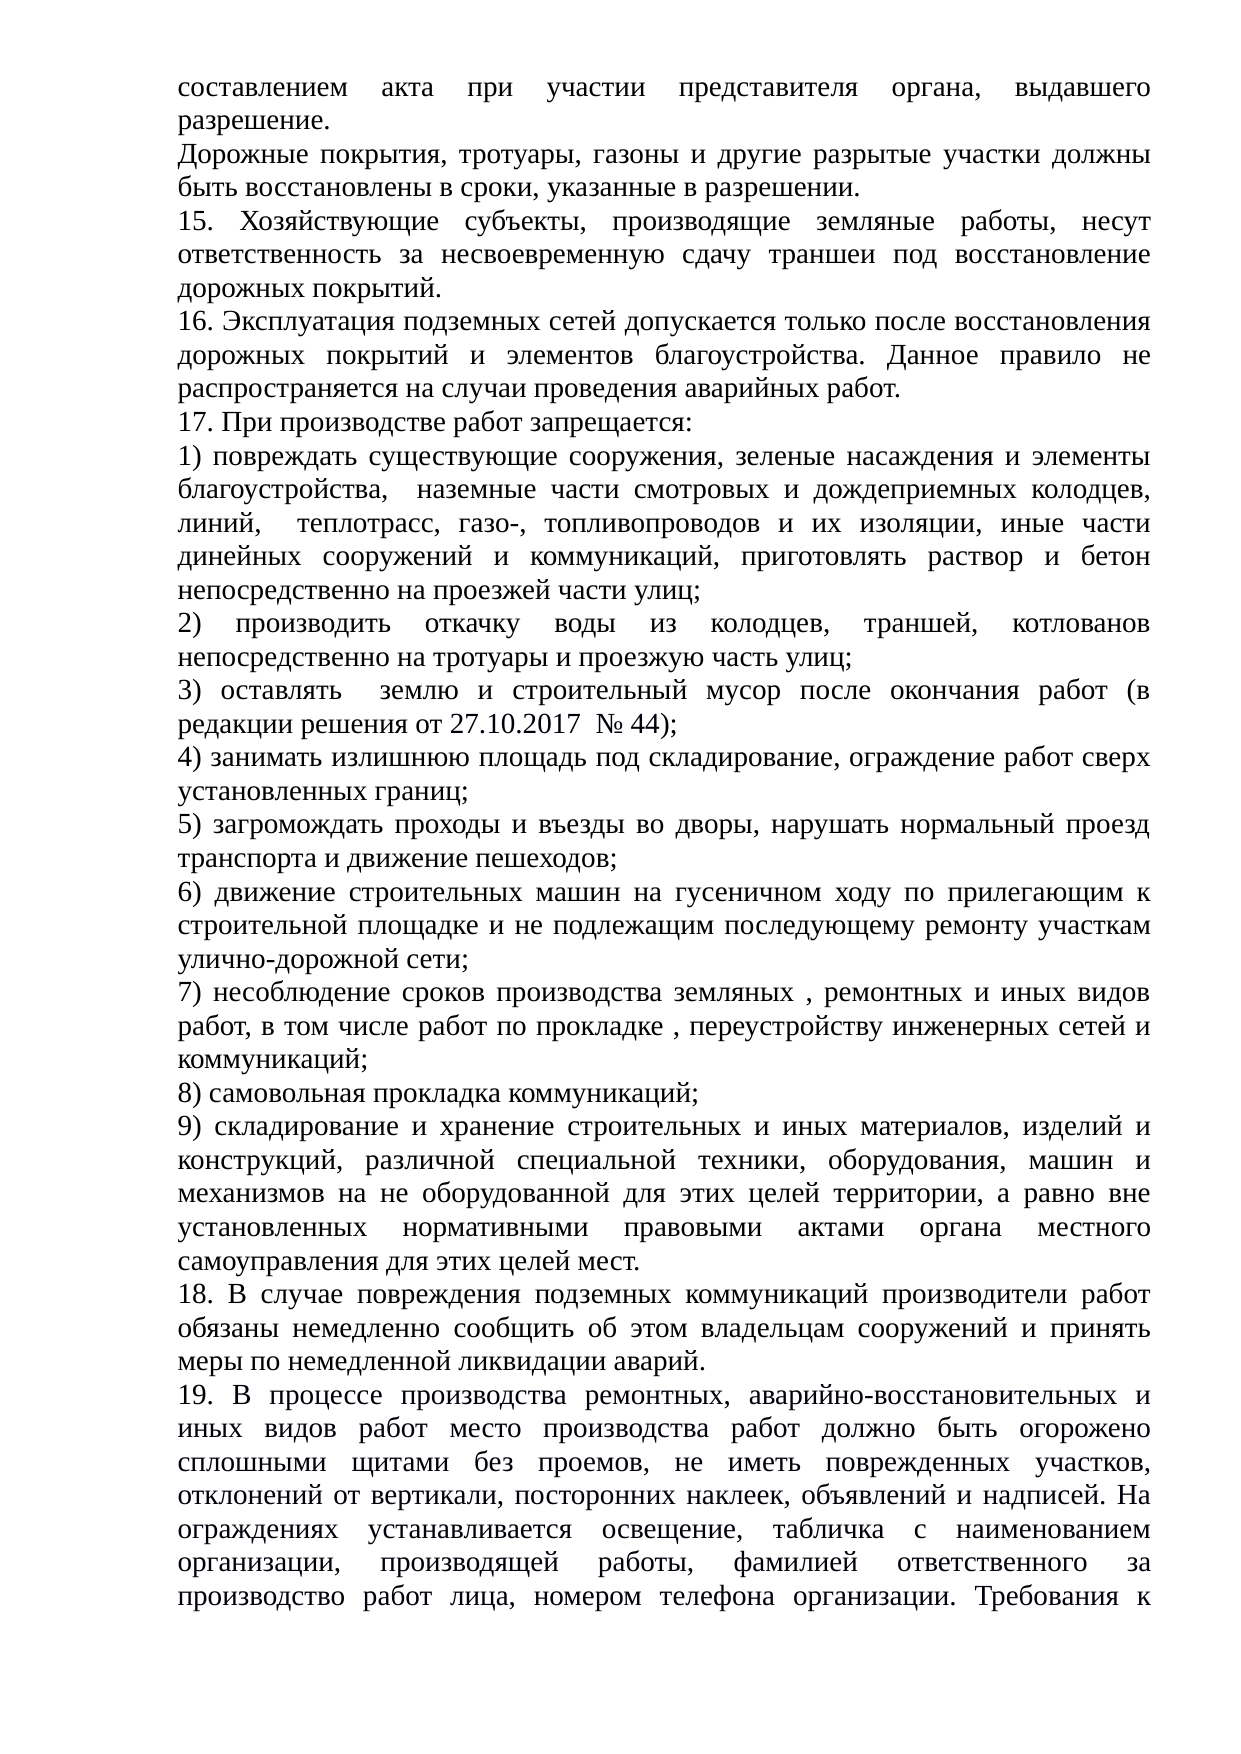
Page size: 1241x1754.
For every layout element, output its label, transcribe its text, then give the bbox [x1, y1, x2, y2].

text 15. Хозяйствующие субъекты, производящие земляные работы, несут ответственность за несвоевременную сдачу траншеи под восстановление дорожных покрытий. [177, 203, 1152, 303]
text 3) оставлять землю и строительный мусор после окончания работ (в редакции решения от 27.10.2017 № 44); [177, 672, 1152, 739]
text 16. Эксплуатация подземных сетей допускается только после восстановления дорожных покрытий и элементов благоустройства. Данное правило не распространяется на случаи проведения аварийных работ. [177, 303, 1152, 404]
text составлением акта при участии представителя органа, выдавшего разрешение. [177, 69, 1152, 136]
text 19. В процессе производства ремонтных, аварийно-восстановительных и иных видов работ место производства работ должно быть огорожено сплошными щитами без проемов, не иметь поврежденных участков, отклонений от вертикали, посторонних наклеек, объявлений и надписей. На ограждениях устанавливается освещение, табличка с наименованием организации, производящей работы, фамилией ответственного за производство работ лица, номером телефона организации. Требования к [177, 1377, 1152, 1612]
text 18. В случае повреждения подземных коммуникаций производители работ обязаны немедленно сообщить об этом владельцам сооружений и принять меры по немедленной ликвидации аварий. [177, 1276, 1152, 1377]
text 2) производить откачку воды из колодцев, траншей, котлованов непосредственно на тротуары и проезжую часть улиц; [177, 605, 1152, 672]
text Дорожные покрытия, тротуары, газоны и другие разрытые участки должны быть восстановлены в сроки, указанные в разрешении. [177, 136, 1152, 203]
text 6) движение строительных машин на гусеничном ходу по прилегающим к строительной площадке и не подлежащим последующему ремонту участкам улично-дорожной сети; [177, 874, 1152, 974]
text 9) складирование и хранение строительных и иных материалов, изделий и конструкций, различной специальной техники, оборудования, машин и механизмов на не оборудованной для этих целей территории, а равно вне установленных нормативными правовыми актами органа местного самоуправления для этих целей мест. [177, 1108, 1152, 1276]
text 8) самовольная прокладка коммуникаций; [177, 1075, 1152, 1108]
text 5) загромождать проходы и въезды во дворы, нарушать нормальный проезд транспорта и движение пешеходов; [177, 807, 1152, 874]
text 4) занимать излишнюю площадь под складирование, ограждение работ сверх установленных границ; [177, 739, 1152, 807]
text 1) повреждать существующие сооружения, зеленые насаждения и элементы благоустройства, наземные части смотровых и дождеприемных колодцев, линий, теплотрасс, газо-, топливопроводов и их изоляции, иные части динейных сооружений и коммуникаций, приготовлять раствор и бетон непосредственно на проезжей части улиц; [177, 438, 1152, 605]
text 17. При производстве работ запрещается: [177, 404, 1152, 438]
text 7) несоблюдение сроков производства земляных , ремонтных и иных видов работ, в том числе работ по прокладке , переустройству инженерных сетей и коммуникаций; [177, 974, 1152, 1075]
